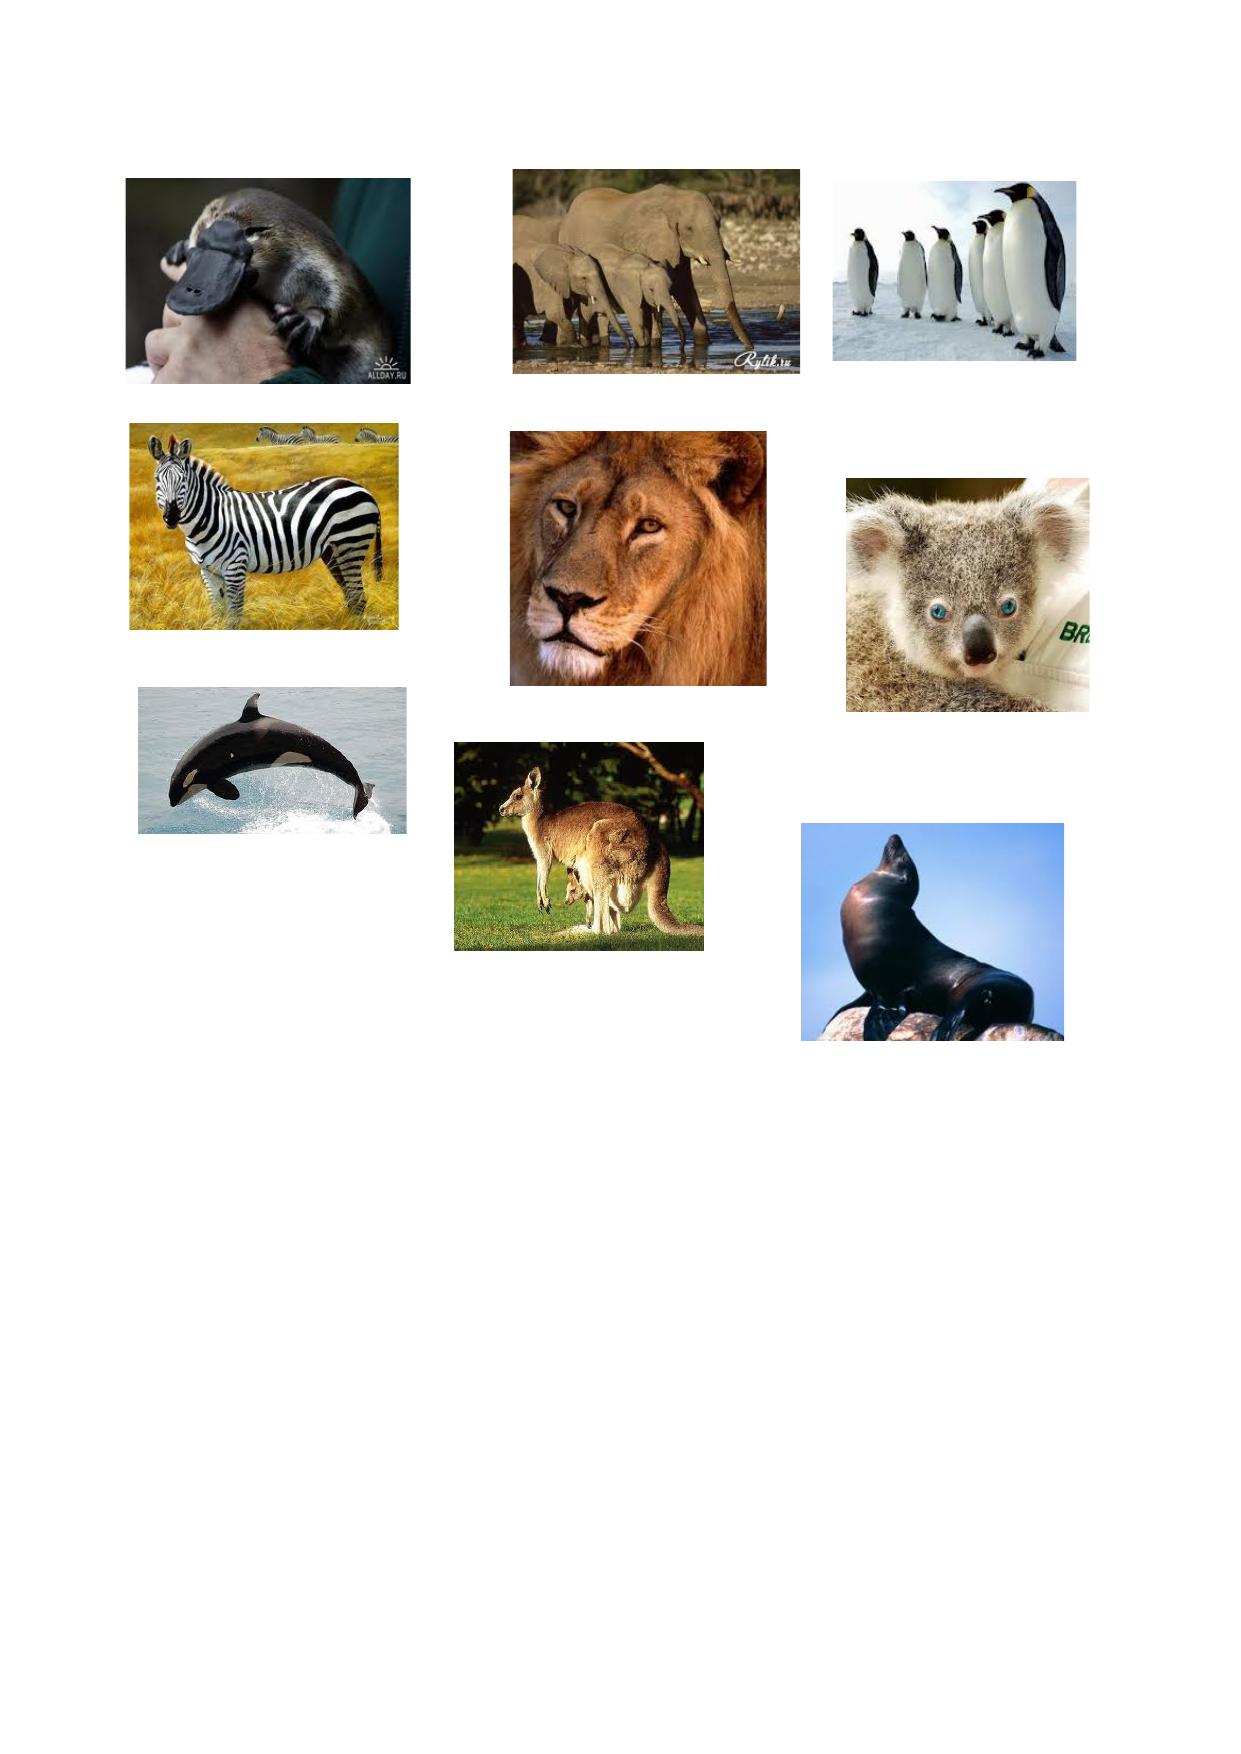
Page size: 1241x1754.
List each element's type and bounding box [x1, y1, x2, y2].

picture [125, 178, 411, 384]
picture [138, 687, 407, 834]
picture [454, 742, 704, 951]
picture [801, 823, 1065, 1041]
picture [129, 423, 399, 630]
picture [846, 478, 1090, 712]
picture [832, 181, 1077, 361]
picture [512, 169, 801, 374]
picture [509, 431, 767, 686]
